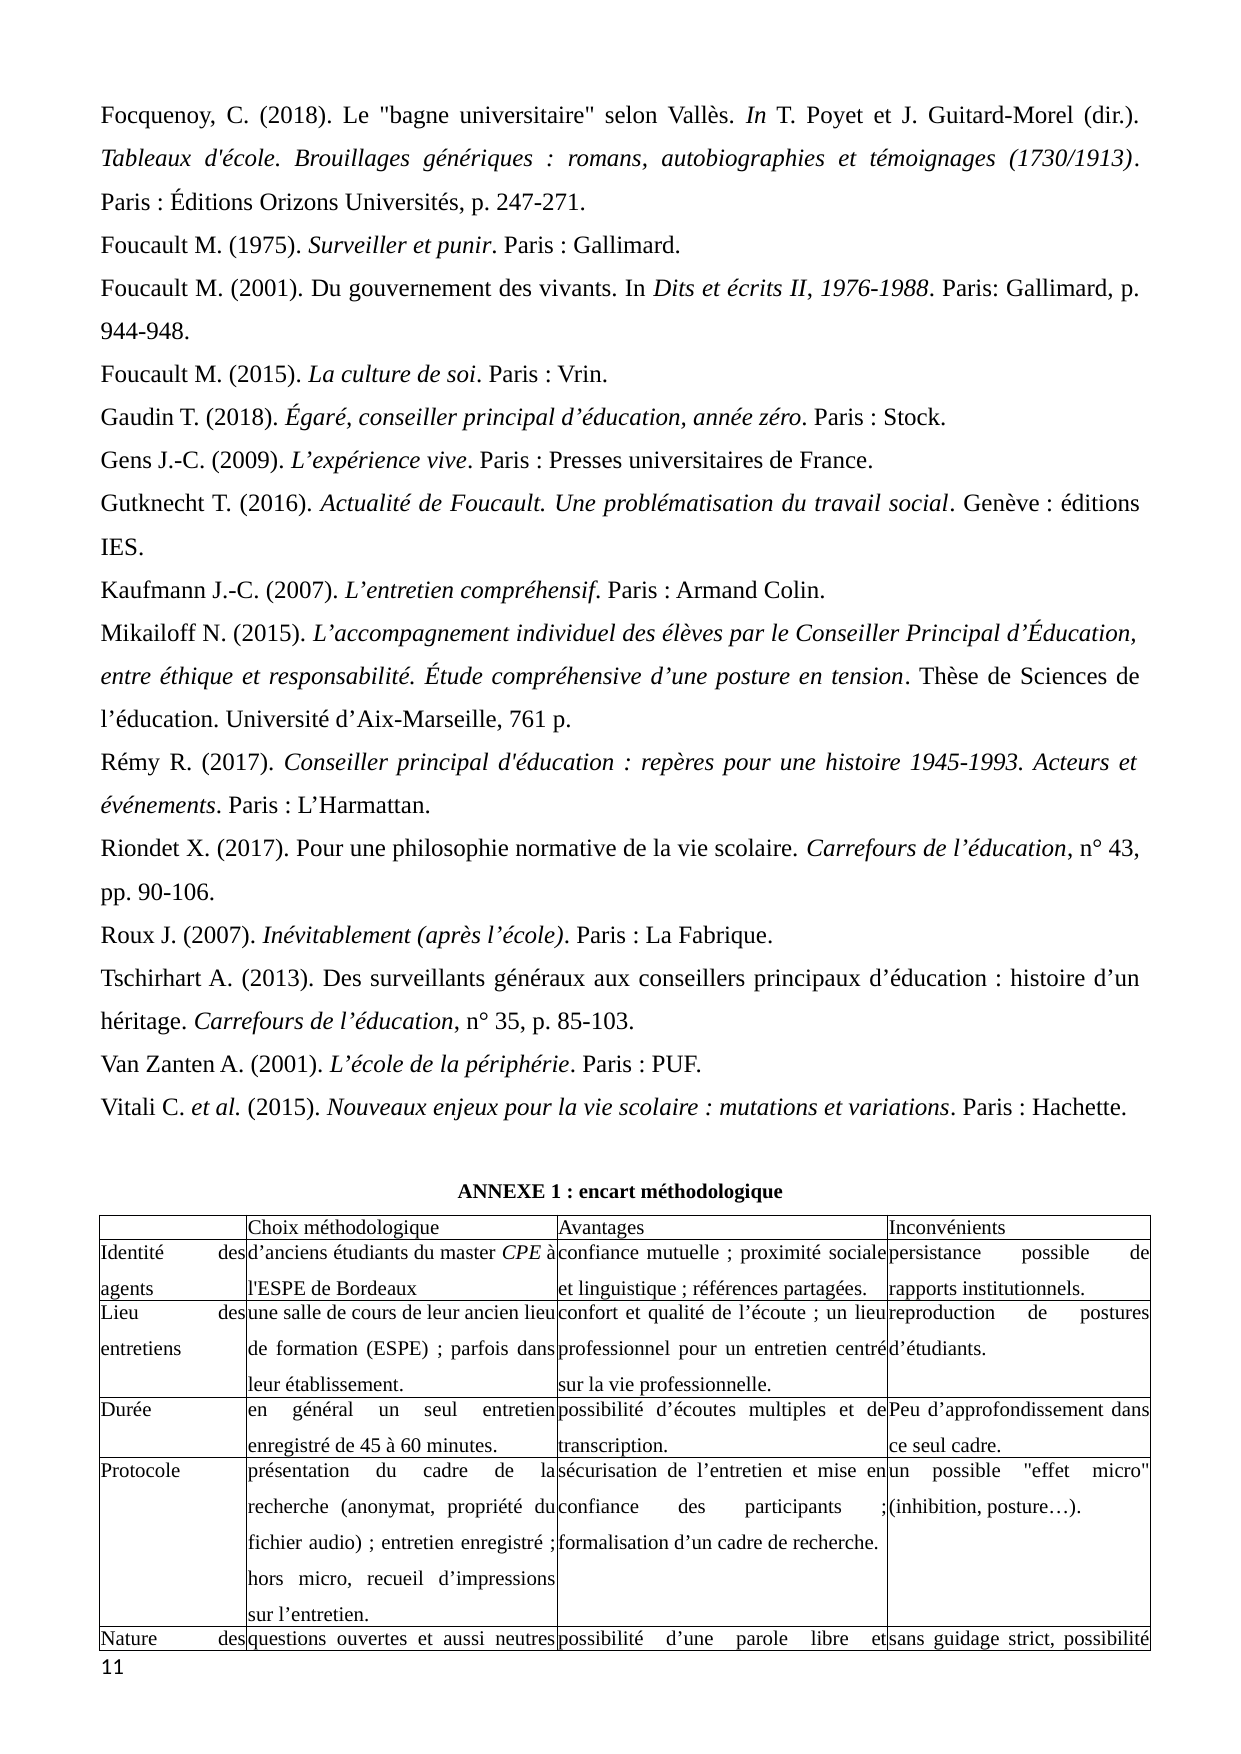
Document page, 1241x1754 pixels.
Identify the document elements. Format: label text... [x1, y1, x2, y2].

table_cell reproduction de postures d’étudiants. [888, 1301, 1150, 1396]
table_cell questions ouvertes et aussi neutres [247, 1627, 557, 1650]
text Tschirhart A. (2013). Des surveillants généraux aux conseillers principaux d’éducation : histoire d’un héritage. Carrefours de l’éducation, n° 35, p. 85-103. [100, 963, 1140, 1035]
table_cell sécurisation de l’entretien et mise en confiance des participants ; formalisation d’un cadre de recherche. [558, 1458, 887, 1626]
table_cell possibilité d’une parole libre et [558, 1627, 887, 1650]
text Focquenoy, C. (2018). Le "bagne universitaire" selon Vallès. In T. Poyet et J. Guitard-Morel (dir.). Tableaux d'école. Brouillages génériques : romans, autobiographies et témoignages (1730/1913). Paris : Éditions Orizons Universités, p. 247-271. [100, 100, 1140, 215]
text Gens J.-C. (2009). L’expérience vive. Paris : Presses universitaires de France. [100, 445, 1140, 474]
table_header [100, 1216, 246, 1239]
text Foucault M. (2001). Du gouvernement des vivants. In Dits et écrits II, 1976-1988. Paris: Gallimard, p. 944-948. [100, 273, 1140, 345]
text Riondet X. (2017). Pour une philosophie normative de la vie scolaire. Carrefours de l’éducation, n° 43, pp. 90-106. [100, 833, 1140, 905]
text Gutknecht T. (2016). Actualité de Foucault. Une problématisation du travail social. Genève : éditions IES. [100, 488, 1140, 560]
text Van Zanten A. (2001). L’école de la périphérie. Paris : PUF. [100, 1049, 1140, 1078]
table_cell Durée [100, 1398, 246, 1457]
table_cell Identité des agents [100, 1240, 246, 1300]
table_header Avantages [558, 1216, 887, 1239]
table_cell une salle de cours de leur ancien lieu de formation (ESPE) ; parfois dans leur établissement. [247, 1301, 557, 1396]
table_cell Lieu des entretiens [100, 1301, 246, 1396]
table_cell Nature des [100, 1627, 246, 1650]
table_cell confort et qualité de l’écoute ; un lieu professionnel pour un entretien centré sur la vie professionnelle. [558, 1301, 887, 1396]
table_cell possibilité d’écoutes multiples et de transcription. [558, 1398, 887, 1457]
text Roux J. (2007). Inévitablement (après l’école). Paris : La Fabrique. [100, 920, 1140, 948]
table_cell en général un seul entretien enregistré de 45 à 60 minutes. [247, 1398, 557, 1457]
text Foucault M. (2015). La culture de soi. Paris : Vrin. [100, 359, 1140, 388]
table_cell Peu d’approfondissement dans ce seul cadre. [888, 1398, 1150, 1457]
text ANNEXE 1 : encart méthodologique [100, 1178, 1140, 1203]
text Kaufmann J.-C. (2007). L’entretien compréhensif. Paris : Armand Colin. [100, 575, 1140, 603]
text Mikailoff N. (2015). L’accompagnement individuel des élèves par le Conseiller Principal d’Éducation, entre éthique et responsabilité. Étude compréhensive d’une posture en tension. Thèse de Sciences de l’éducation. Université d’Aix-Marseille, 761 p. [100, 618, 1140, 733]
table_cell Protocole [100, 1458, 246, 1626]
table_cell présentation du cadre de la recherche (anonymat, propriété du fichier audio) ; entretien enregistré ; hors micro, recueil d’impressions sur l’entretien. [247, 1458, 557, 1626]
table_cell d’anciens étudiants du master CPE à l'ESPE de Bordeaux [247, 1240, 557, 1300]
table_cell un possible "effet micro" (inhibition, posture…). [888, 1458, 1150, 1626]
table_header Choix méthodologique [247, 1216, 557, 1239]
table_header Inconvénients [888, 1216, 1150, 1239]
table_cell sans guidage strict, possibilité [888, 1627, 1150, 1650]
text Vitali C. et al. (2015). Nouveaux enjeux pour la vie scolaire : mutations et variations. Paris : Hachette. [100, 1092, 1140, 1121]
text Foucault M. (1975). Surveiller et punir. Paris : Gallimard. [100, 230, 1140, 258]
text Rémy R. (2017). Conseiller principal d'éducation : repères pour une histoire 1945-1993. Acteurs et événements. Paris : L’Harmattan. [100, 747, 1140, 819]
text Gaudin T. (2018). Égaré, conseiller principal d’éducation, année zéro. Paris : Stock. [100, 402, 1140, 431]
table_cell confiance mutuelle ; proximité sociale et linguistique ; références partagées. [558, 1240, 887, 1300]
table_cell persistance possible de rapports institutionnels. [888, 1240, 1150, 1300]
